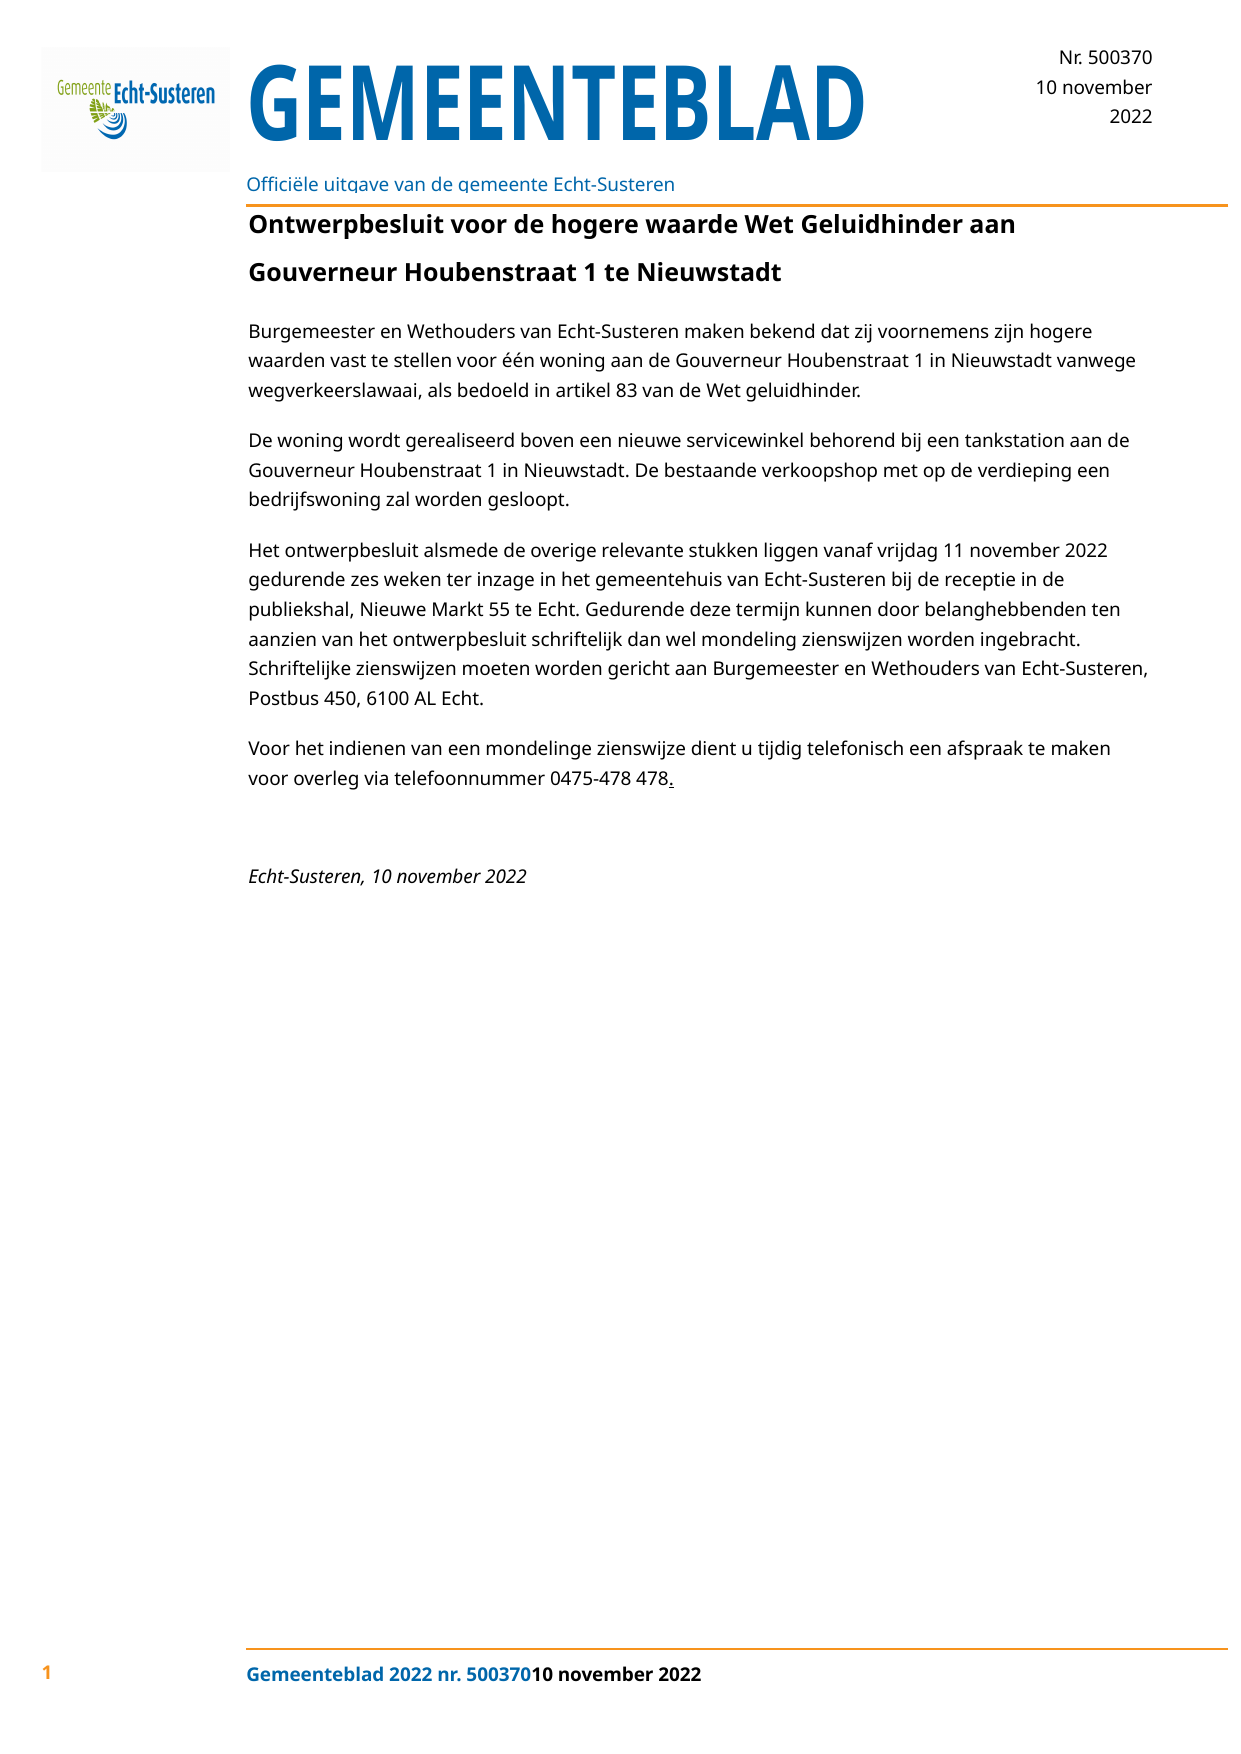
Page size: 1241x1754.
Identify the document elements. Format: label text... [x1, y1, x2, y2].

text De woning wordt gerealiseerd boven een nieuwe servicewinkel behorend bij een tankstation aan de Gouverneur Houbenstraat 1 in Nieuwstadt. De bestaande verkoopshop met op de verdieping een bedrijfswoning zal worden gesloopt. [248, 427, 1152, 512]
text Voor het indienen van een mondelinge zienswijze dient u tijdig telefonisch een afspraak te maken voor overleg via telefoonnummer 0475-478 478. [248, 735, 1152, 791]
text Burgemeester en Wethouders van Echt-Susteren maken bekend dat zij voornemens zijn hogere waarden vast te stellen voor één woning aan de Gouverneur Houbenstraat 1 in Nieuwstadt vanwege wegverkeerslawaai, als bedoeld in artikel 83 van de Wet geluidhinder. [248, 318, 1152, 403]
text Ontwerpbesluit voor de hogere waarde Wet Geluidhinder aan Gouverneur Houbenstraat 1 te Nieuwstadt [248, 207, 1152, 288]
text Echt-Susteren, 10 november 2022 [248, 863, 1152, 889]
picture [41, 47, 231, 172]
text Het ontwerpbesluit alsmede de overige relevante stukken liggen vanaf vrijdag 11 november 2022 gedurende zes weken ter inzage in het gemeentehuis van Echt-Susteren bij de receptie in de publiekshal, Nieuwe Markt 55 te Echt. Gedurende deze termijn kunnen door belanghebbenden ten aanzien van het ontwerpbesluit schriftelijk dan wel mondeling zienswijzen worden ingebracht. Schriftelijke zienswijzen moeten worden gericht aan Burgemeester en Wethouders van Echt-Susteren, Postbus 450, 6100 AL Echt. [248, 537, 1152, 711]
